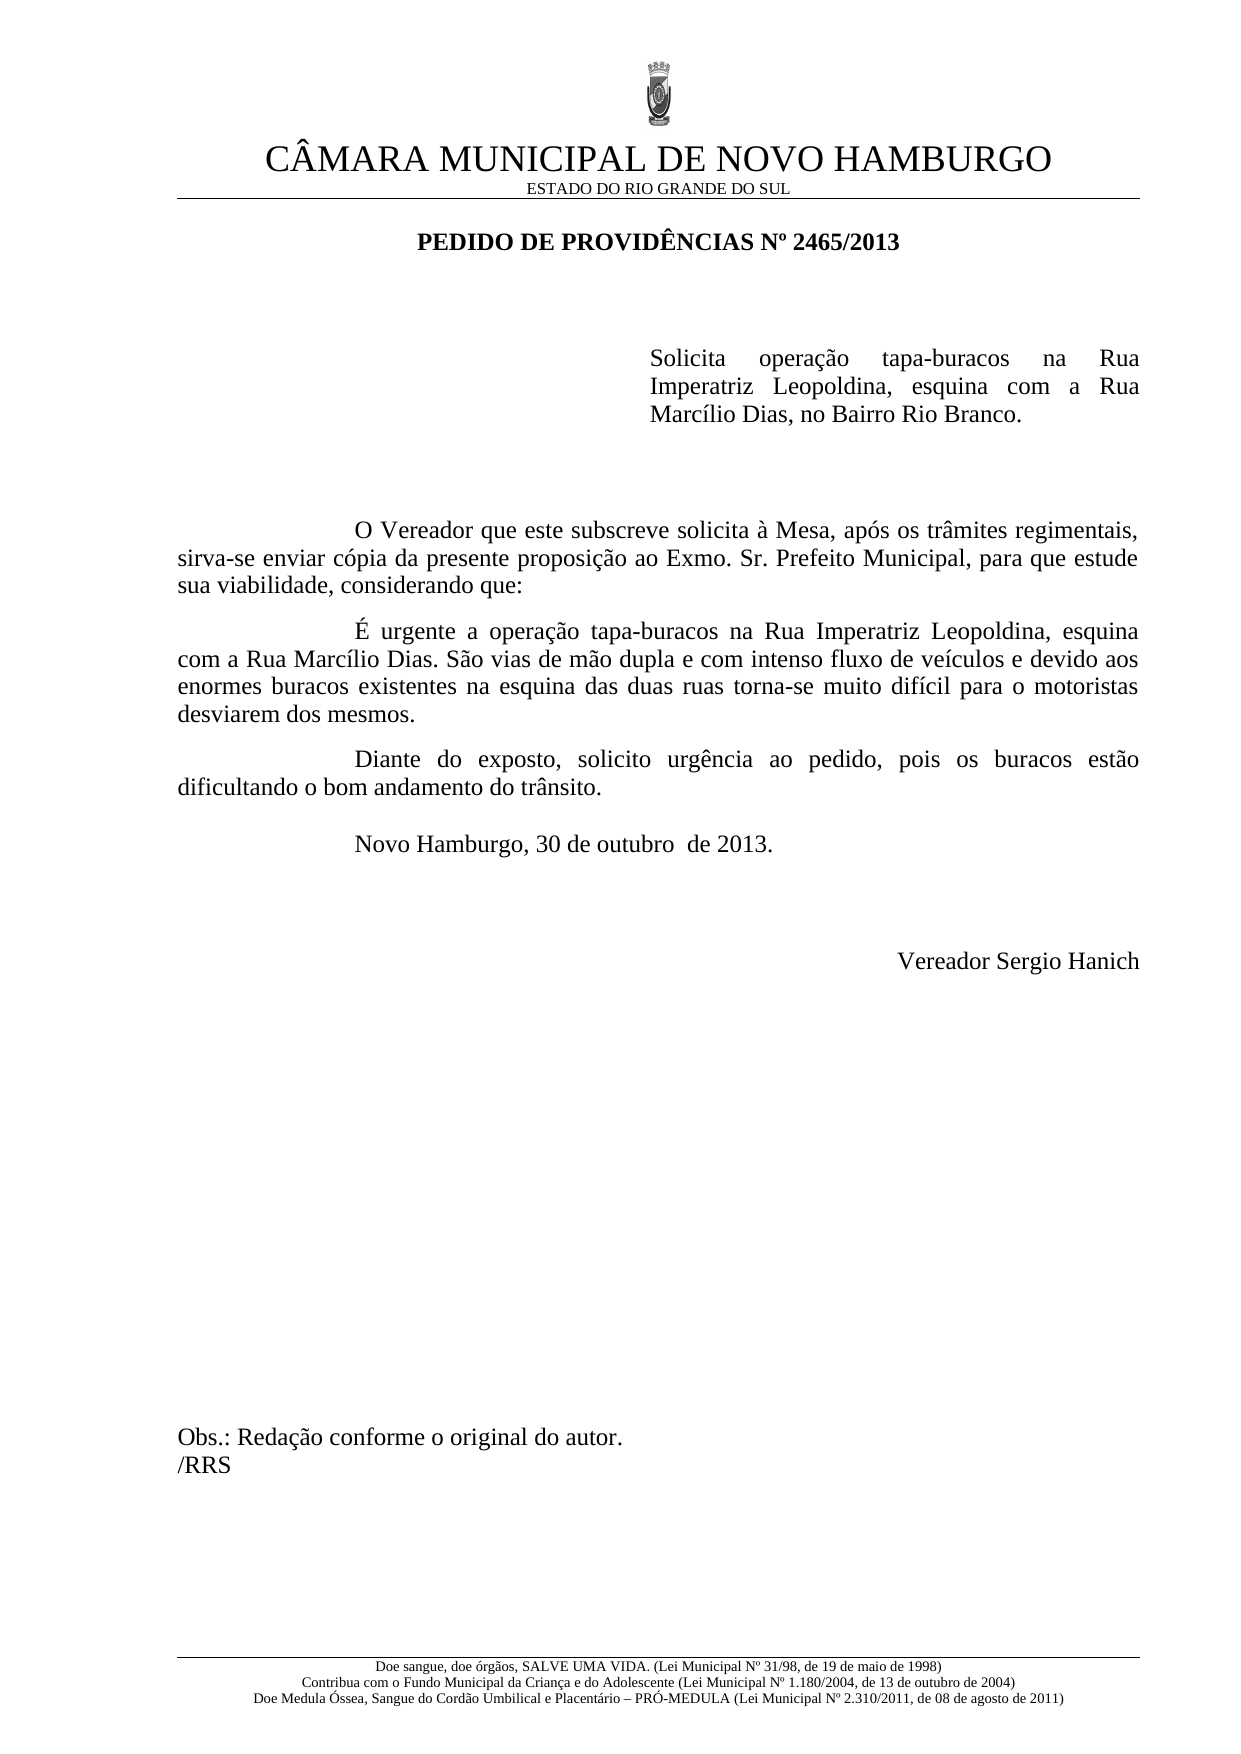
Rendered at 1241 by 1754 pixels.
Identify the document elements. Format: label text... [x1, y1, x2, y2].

text O Vereador que este subscreve solicita à Mesa, após os trâmites regimentais, sirva-se enviar cópia da presente proposição ao Exmo. Sr. Prefeito Municipal, para que estude sua viabilidade, considerando que: [177, 516, 1140, 599]
text Vereador Sergio Hanich [177, 947, 1140, 974]
text Obs.: Redação conforme o original do autor. [177, 1423, 1140, 1451]
text Novo Hamburgo, 30 de outubro de 2013. [177, 831, 1140, 858]
text /RRS [177, 1451, 1140, 1479]
text Solicita operação tapa-buracos na Rua Imperatriz Leopoldina, esquina com a Rua Marcílio Dias, no Bairro Rio Branco. [649, 344, 1140, 428]
text Diante do exposto, solicito urgência ao pedido, pois os buracos estão dificultando o bom andamento do trânsito. [177, 746, 1140, 801]
text É urgente a operação tapa-buracos na Rua Imperatriz Leopoldina, esquina com a Rua Marcílio Dias. São vias de mão dupla e com intenso fluxo de veículos e devido aos enormes buracos existentes na esquina das duas ruas torna-se muito difícil para o motoristas desviarem dos mesmos. [177, 617, 1140, 728]
text PEDIDO DE PROVIDÊNCIAS Nº 2465/2013 [177, 228, 1140, 256]
